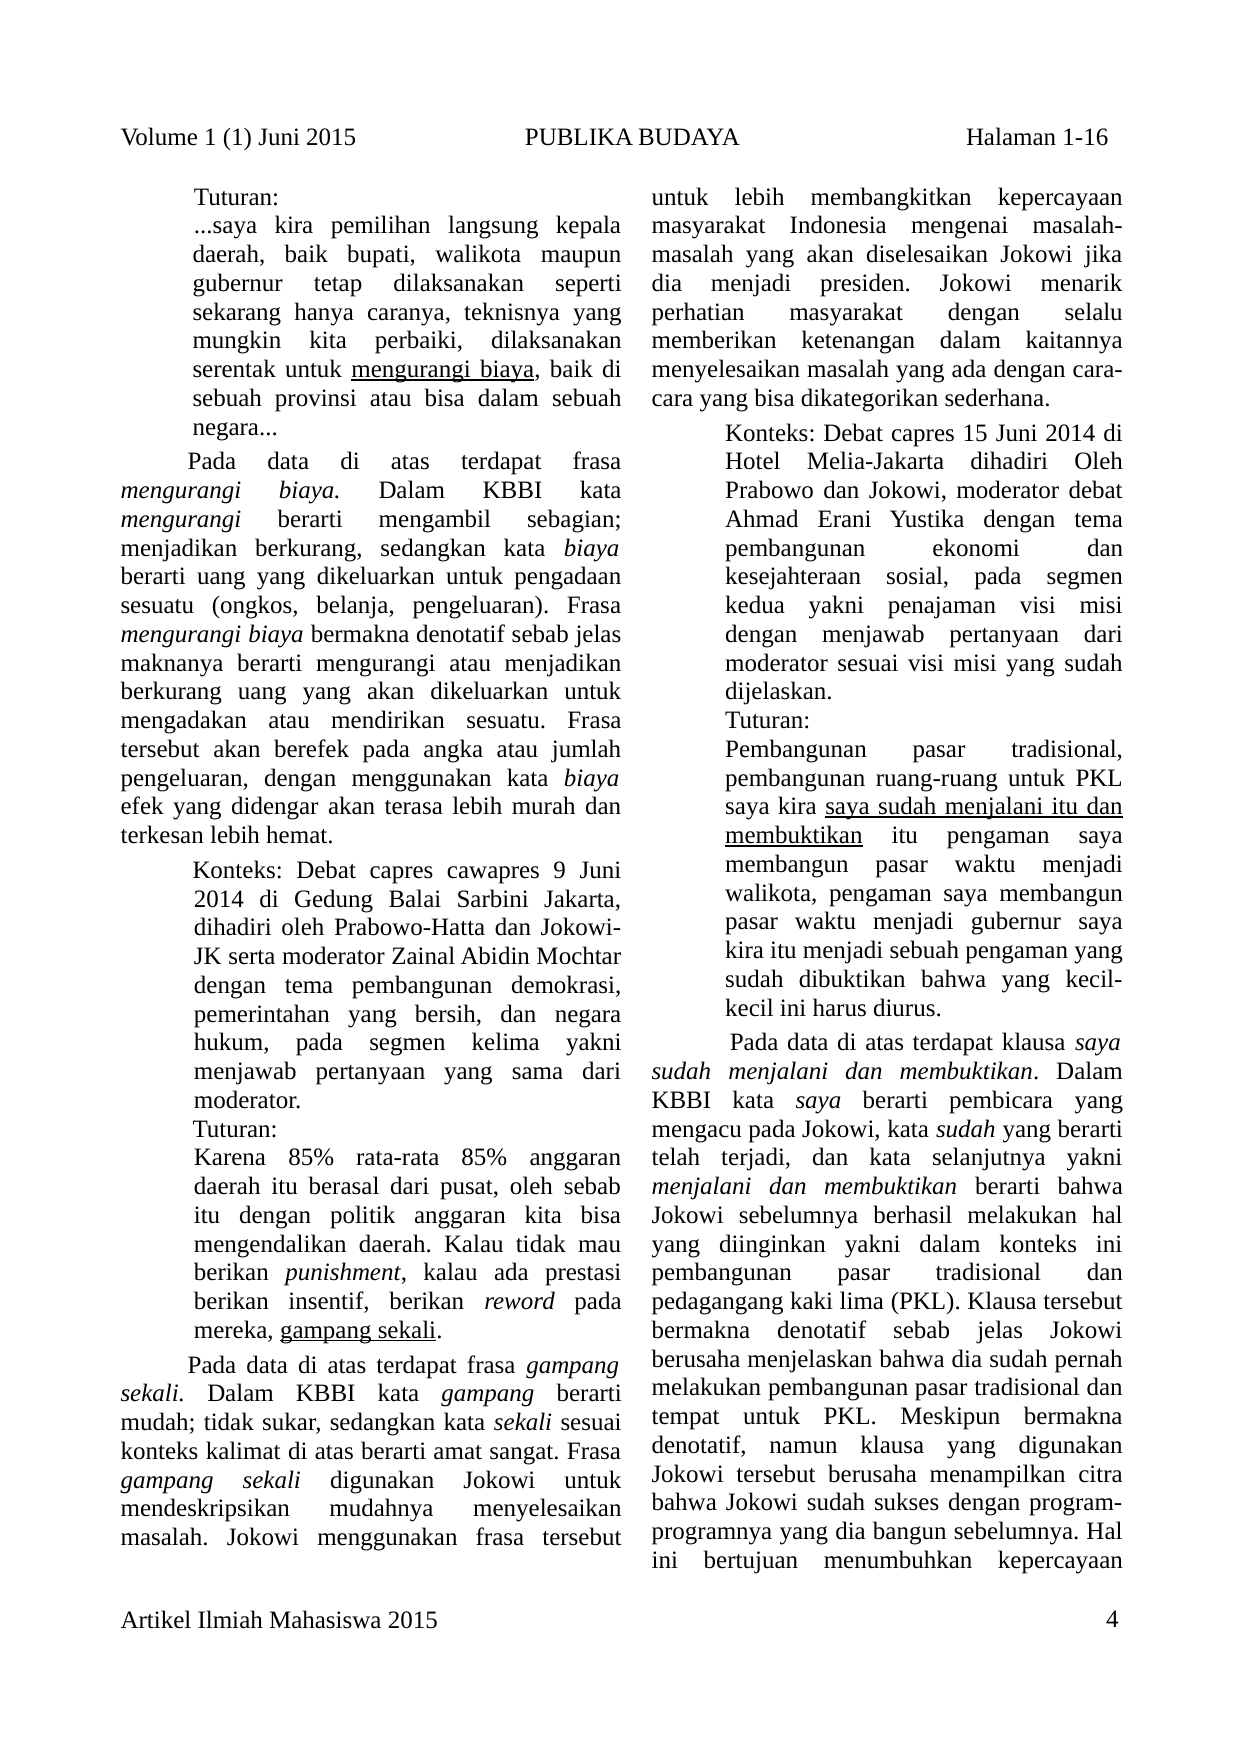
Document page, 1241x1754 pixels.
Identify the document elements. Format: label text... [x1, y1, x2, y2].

text Tuturan: [192, 1114, 621, 1142]
text Tuturan: [725, 705, 1123, 734]
text ...saya kira pemilihan langsung kepala daerah, baik bupati, walikota maupun gubernur tetap dilaksanakan seperti sekarang hanya caranya, teknisnya yang mungkin kita perbaiki, dilaksanakan serentak untuk mengurangi biaya, baik di sebuah provinsi atau bisa dalam sebuah negara... [192, 210, 621, 440]
text untuk lebih membangkitkan kepercayaan masyarakat Indonesia mengenai masalah-masalah yang akan diselesaikan Jokowi jika dia menjadi presiden. Jokowi menarik perhatian masyarakat dengan selalu memberikan ketenangan dalam kaitannya menyelesaikan masalah yang ada dengan cara-cara yang bisa dikategorikan sederhana. [651, 182, 1123, 412]
text Pada data di atas terdapat klausa saya sudah menjalani dan membuktikan. Dalam KBBI kata saya berarti pembicara yang mengacu pada Jokowi, kata sudah yang berarti telah terjadi, dan kata selanjutnya yakni menjalani dan membuktikan berarti bahwa Jokowi sebelumnya berhasil melakukan hal yang diinginkan yakni dalam konteks ini pembangunan pasar tradisional dan pedagangang kaki lima (PKL). Klausa tersebut bermakna denotatif sebab jelas Jokowi berusaha menjelaskan bahwa dia sudah pernah melakukan pembangunan pasar tradisional dan tempat untuk PKL. Meskipun bermakna denotatif, namun klausa yang digunakan Jokowi tersebut berusaha menampilkan citra bahwa Jokowi sudah sukses dengan program-programnya yang dia bangun sebelumnya. Hal ini bertujuan menumbuhkan kepercayaan [651, 1027, 1123, 1574]
text Tuturan: [192, 182, 621, 210]
text Konteks: Debat capres cawapres 9 Juni 2014 di Gedung Balai Sarbini Jakarta, dihadiri oleh Prabowo-Hatta dan Jokowi-JK serta moderator Zainal Abidin Mochtar dengan tema pembangunan demokrasi, pemerintahan yang bersih, dan negara hukum, pada segmen kelima yakni menjawab pertanyaan yang sama dari moderator. [192, 855, 621, 1114]
text Konteks: Debat capres 15 Juni 2014 di Hotel Melia-Jakarta dihadiri Oleh Prabowo dan Jokowi, moderator debat Ahmad Erani Yustika dengan tema pembangunan ekonomi dan kesejahteraan sosial, pada segmen kedua yakni penajaman visi misi dengan menjawab pertanyaan dari moderator sesuai visi misi yang sudah dijelaskan. [725, 418, 1123, 705]
text Pada data di atas terdapat frasa gampang sekali. Dalam KBBI kata gampang berarti mudah; tidak sukar, sedangkan kata sekali sesuai konteks kalimat di atas berarti amat sangat. Frasa gampang sekali digunakan Jokowi untuk mendeskripsikan mudahnya menyelesaikan masalah. Jokowi menggunakan frasa tersebut [120, 1350, 621, 1551]
text Pembangunan pasar tradisional, pembangunan ruang-ruang untuk PKL saya kira saya sudah menjalani itu dan membuktikan itu pengaman saya membangun pasar waktu menjadi walikota, pengaman saya membangun pasar waktu menjadi gubernur saya kira itu menjadi sebuah pengaman yang sudah dibuktikan bahwa yang kecil-kecil ini harus diurus. [725, 734, 1123, 1021]
text Pada data di atas terdapat frasa mengurangi biaya. Dalam KBBI kata mengurangi berarti mengambil sebagian; menjadikan berkurang, sedangkan kata biaya berarti uang yang dikeluarkan untuk pengadaan sesuatu (ongkos, belanja, pengeluaran). Frasa mengurangi biaya bermakna denotatif sebab jelas maknanya berarti mengurangi atau menjadikan berkurang uang yang akan dikeluarkan untuk mengadakan atau mendirikan sesuatu. Frasa tersebut akan berefek pada angka atau jumlah pengeluaran, dengan menggunakan kata biaya efek yang didengar akan terasa lebih murah dan terkesan lebih hemat. [120, 446, 621, 849]
text Karena 85% rata-rata 85% anggaran daerah itu berasal dari pusat, oleh sebab itu dengan politik anggaran kita bisa mengendalikan daerah. Kalau tidak mau berikan punishment, kalau ada prestasi berikan insentif, berikan reword pada mereka, gampang sekali. [194, 1142, 621, 1344]
